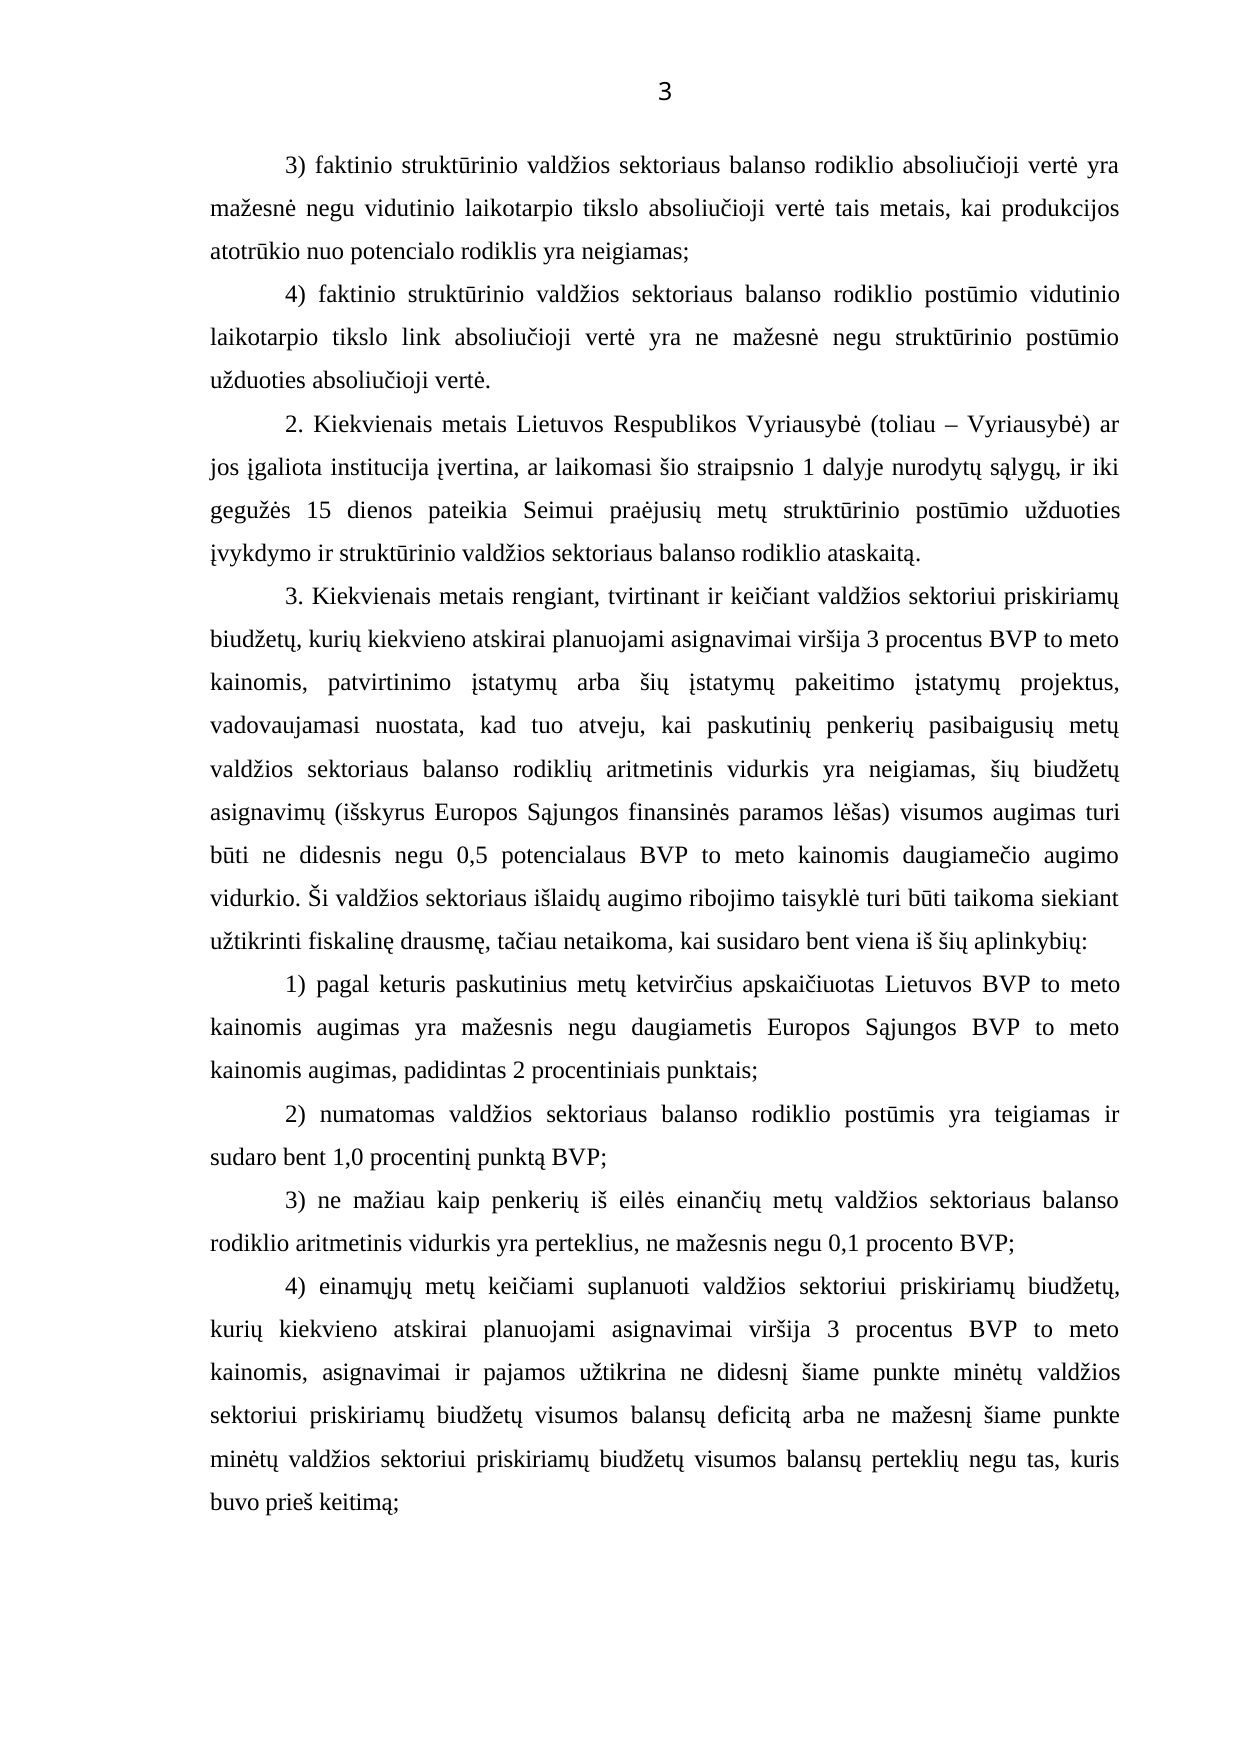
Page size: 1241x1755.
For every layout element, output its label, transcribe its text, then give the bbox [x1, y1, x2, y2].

text 4) faktinio struktūrinio valdžios sektoriaus balanso rodiklio postūmio vidutinio laikotarpio tikslo link absoliučioji vertė yra ne mažesnė negu struktūrinio postūmio užduoties absoliučioji vertė. [210, 279, 1120, 394]
text 4) einamųjų metų keičiami suplanuoti valdžios sektoriui priskiriamų biudžetų, kurių kiekvieno atskirai planuojami asignavimai viršija 3 procentus BVP to meto kainomis, asignavimai ir pajamos užtikrina ne didesnį šiame punkte minėtų valdžios sektoriui priskiriamų biudžetų visumos balansų deficitą arba ne mažesnį šiame punkte minėtų valdžios sektoriui priskiriamų biudžetų visumos balansų perteklių negu tas, kuris buvo prieš keitimą; [210, 1271, 1120, 1516]
text 2. Kiekvienais metais Lietuvos Respublikos Vyriausybė (toliau – Vyriausybė) ar jos įgaliota institucija įvertina, ar laikomasi šio straipsnio 1 dalyje nurodytų sąlygų, ir iki gegužės 15 dienos pateikia Seimui praėjusių metų struktūrinio postūmio užduoties įvykdymo ir struktūrinio valdžios sektoriaus balanso rodiklio ataskaitą. [210, 409, 1120, 567]
text 1) pagal keturis paskutinius metų ketvirčius apskaičiuotas Lietuvos BVP to meto kainomis augimas yra mažesnis negu daugiametis Europos Sąjungos BVP to meto kainomis augimas, padidintas 2 procentiniais punktais; [210, 969, 1120, 1084]
text 2) numatomas valdžios sektoriaus balanso rodiklio postūmis yra teigiamas ir sudaro bent 1,0 procentinį punktą BVP; [210, 1099, 1120, 1171]
text 3. Kiekvienais metais rengiant, tvirtinant ir keičiant valdžios sektoriui priskiriamų biudžetų, kurių kiekvieno atskirai planuojami asignavimai viršija 3 procentus BVP to meto kainomis, patvirtinimo įstatymų arba šių įstatymų pakeitimo įstatymų projektus, vadovaujamasi nuostata, kad tuo atveju, kai paskutinių penkerių pasibaigusių metų valdžios sektoriaus balanso rodiklių aritmetinis vidurkis yra neigiamas, šių biudžetų asignavimų (išskyrus Europos Sąjungos finansinės paramos lėšas) visumos augimas turi būti ne didesnis negu 0,5 potencialaus BVP to meto kainomis daugiamečio augimo vidurkio. Ši valdžios sektoriaus išlaidų augimo ribojimo taisyklė turi būti taikoma siekiant užtikrinti fiskalinę drausmę, tačiau netaikoma, kai susidaro bent viena iš šių aplinkybių: [210, 581, 1120, 955]
text 3) ne mažiau kaip penkerių iš eilės einančių metų valdžios sektoriaus balanso rodiklio aritmetinis vidurkis yra perteklius, ne mažesnis negu 0,1 procento BVP; [210, 1185, 1120, 1257]
text 3) faktinio struktūrinio valdžios sektoriaus balanso rodiklio absoliučioji vertė yra mažesnė negu vidutinio laikotarpio tikslo absoliučioji vertė tais metais, kai produkcijos atotrūkio nuo potencialo rodiklis yra neigiamas; [210, 150, 1120, 265]
